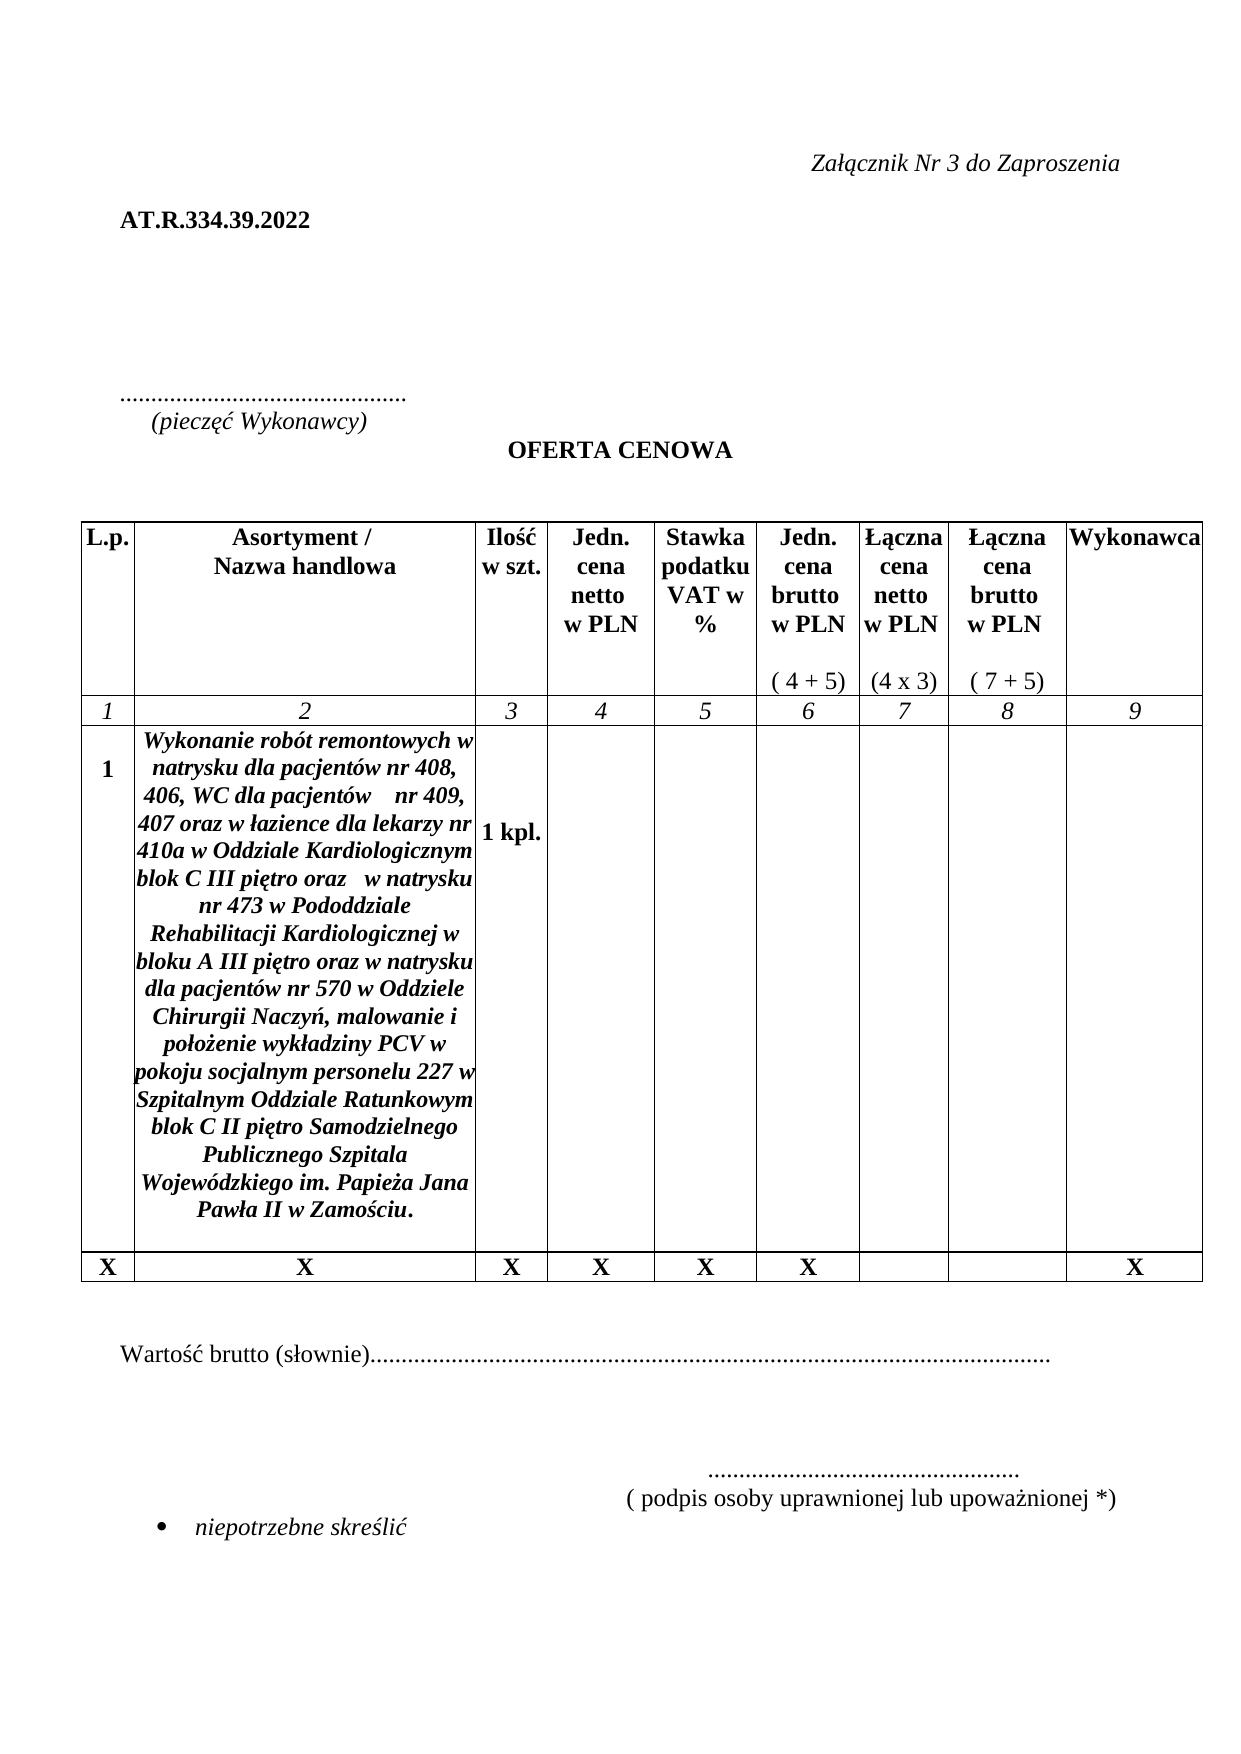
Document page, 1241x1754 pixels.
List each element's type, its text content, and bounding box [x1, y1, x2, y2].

table_cell X [135, 1253, 475, 1281]
table_header L.p. [82, 523, 134, 695]
table_cell [949, 1253, 1066, 1281]
table_cell 4 [548, 696, 654, 725]
table_cell X [82, 1253, 134, 1281]
table_header Jedn. cena netto w PLN [548, 523, 654, 695]
table_cell X [655, 1253, 756, 1281]
table_cell 1 kpl. [476, 726, 547, 1251]
table_cell X [1067, 1253, 1202, 1281]
table_cell [949, 726, 1066, 1251]
table_header Łączna cena brutto w PLN ( 7 + 5) [949, 523, 1066, 695]
table_cell Wykonanie robót remontowych w natrysku dla pacjentów nr 408, 406, WC dla pacjentów nr 409, 407 oraz w łazience dla lekarzy nr 410a w Oddziale Kardiologicznym blok C III piętro oraz w natrysku nr 473 w Pododdziale Rehabilitacji Kardiologicznej w bloku A III piętro oraz w natrysku dla pacjentów nr 570 w Oddziele Chirurgii Naczyń, malowanie i położenie wykładziny PCV w pokoju socjalnym personelu 227 w Szpitalnym Oddziale Ratunkowym blok C II piętro Samodzielnego Publicznego Szpitala Wojewódzkiego im. Papieża Jana Pawła II w Zamościu. [135, 726, 475, 1251]
table_cell 9 [1067, 696, 1202, 725]
table_header Wykonawca [1067, 523, 1202, 695]
table_cell [548, 726, 654, 1251]
table_cell X [548, 1253, 654, 1281]
text Załącznik Nr 3 do Zaproszenia [120, 148, 1120, 176]
table_cell 5 [655, 696, 756, 725]
table_cell 1 [82, 696, 134, 725]
table_cell 7 [860, 696, 948, 725]
table_cell [757, 726, 859, 1251]
text .................................................. [120, 1454, 1120, 1483]
text Wartość brutto (słownie)............................................................................................................. [120, 1339, 1120, 1368]
table_cell [1067, 726, 1202, 1251]
table_header Ilość w szt. [476, 523, 547, 695]
text OFERTA CENOWA [120, 435, 1120, 464]
table_header Łączna cena netto w PLN (4 x 3) [860, 523, 948, 695]
table_cell [655, 726, 756, 1251]
table_cell 6 [757, 696, 859, 725]
list niepotrzebne skreślić [157, 1512, 1120, 1541]
text AT.R.334.39.2022 [120, 205, 1120, 234]
table_cell X [757, 1253, 859, 1281]
table_header Stawka podatku VAT w % [655, 523, 756, 695]
table_header Jedn. cena brutto w PLN ( 4 + 5) [757, 523, 859, 695]
table_cell [860, 726, 948, 1251]
table_cell 3 [476, 696, 547, 725]
table_cell [860, 1253, 948, 1281]
text ( podpis osoby uprawnionej lub upoważnionej *) [120, 1483, 1120, 1512]
table_cell 2 [135, 696, 475, 725]
table_header Asortyment / Nazwa handlowa [135, 523, 475, 695]
text (pieczęć Wykonawcy) [120, 406, 1120, 435]
text .............................................. [120, 378, 1120, 406]
table_cell 1 [82, 726, 134, 1251]
table_cell 8 [949, 696, 1066, 725]
table_cell X [476, 1253, 547, 1281]
